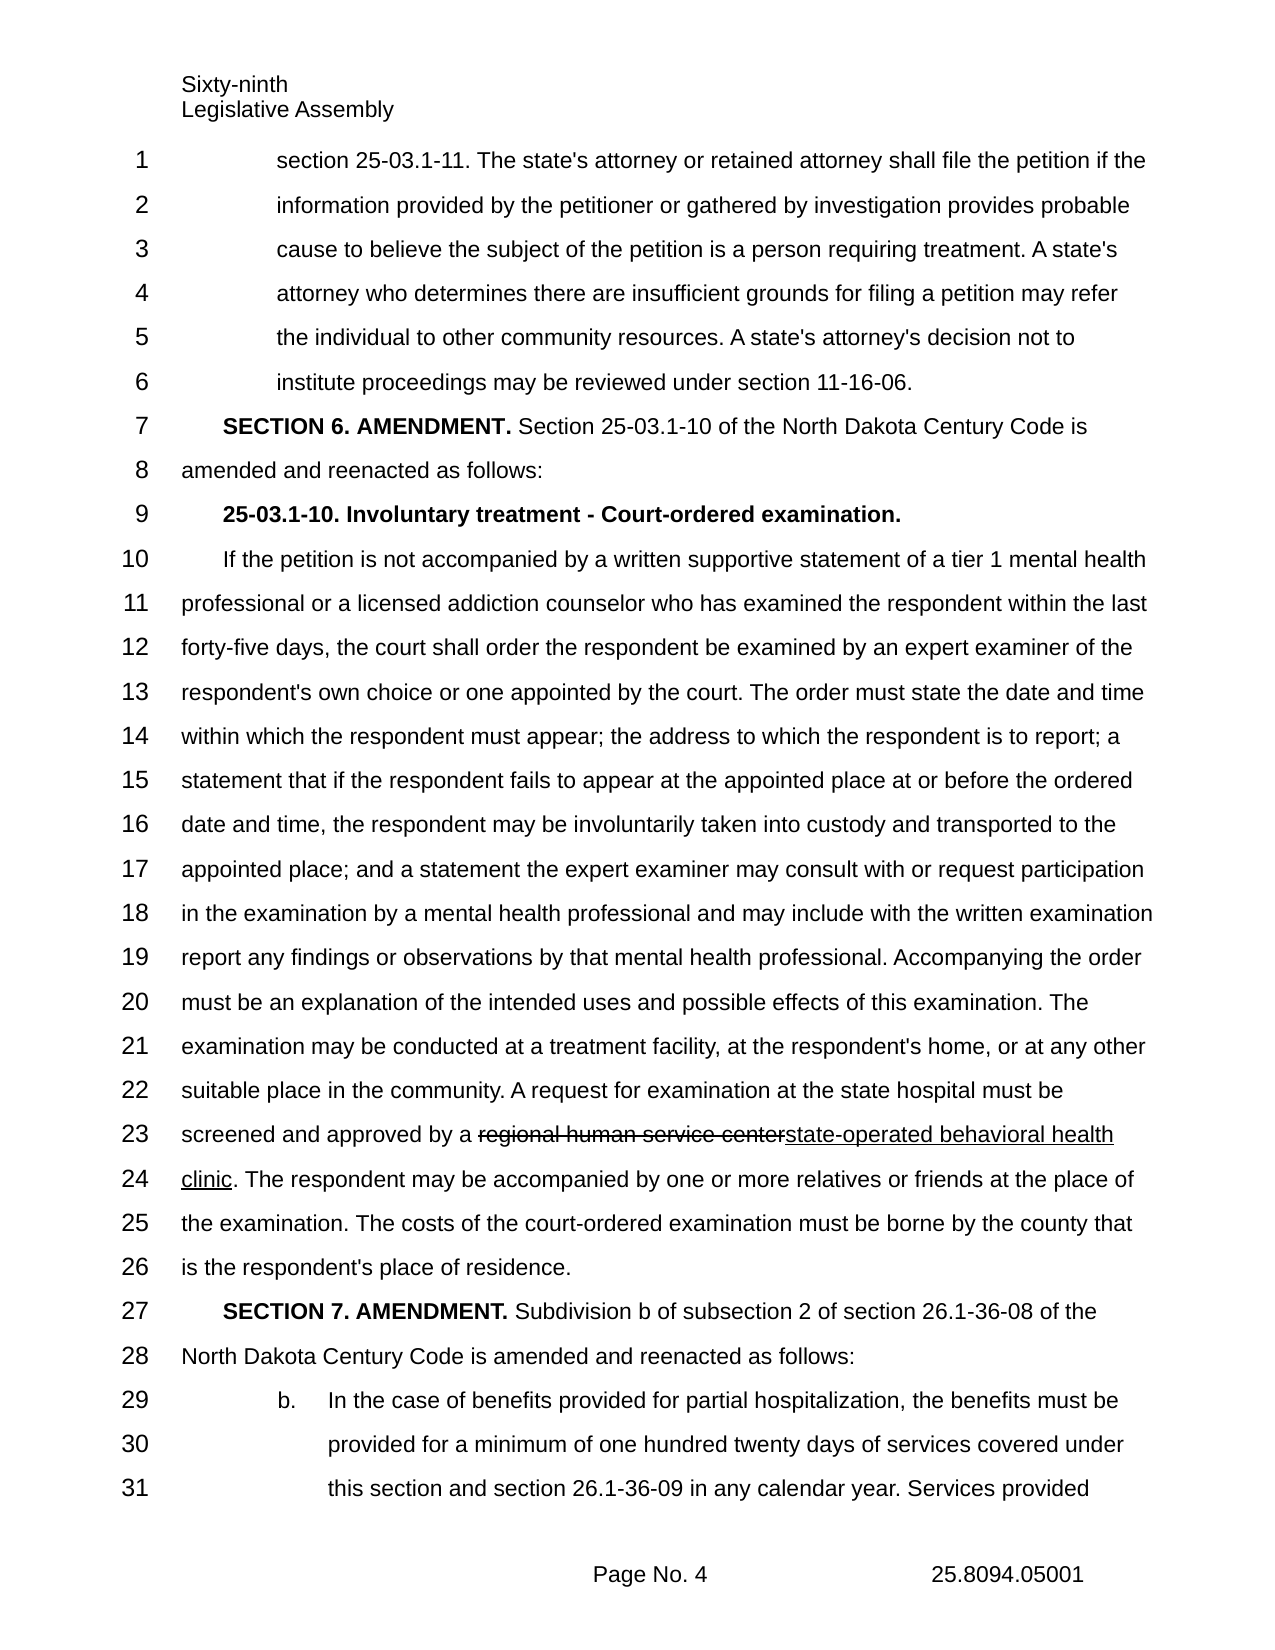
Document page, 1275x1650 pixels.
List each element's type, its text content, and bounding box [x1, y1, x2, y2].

text SECTION 6. AMENDMENT. Section 25‑03.1‑10 of the North Dakota Century Code is amended and reenacted as follows: [181, 399, 1154, 487]
text section 25‑03.1‑11. The state's attorney or retained attorney shall file the petition if the information provided by the petitioner or gathered by investigation provides probable cause to believe the subject of the petition is a person requiring treatment. A state's attorney who determines there are insufficient grounds for filing a petition may refer the individual to other community resources. A state's attorney's decision not to institute proceedings may be reviewed under section 11‑16‑06. [181, 133, 1154, 399]
subtitle 25‑03.1‑10. Involuntary treatment ‑ Court‑ordered examination. [181, 487, 1154, 532]
text If the petition is not accompanied by a written supportive statement of a tier 1 mental health professional or a licensed addiction counselor who has examined the respondent within the last forty‑five days, the court shall order the respondent be examined by an expert examiner of the respondent's own choice or one appointed by the court. The order must state the date and time within which the respondent must appear; the address to which the respondent is to report; a statement that if the respondent fails to appear at the appointed place at or before the ordered date and time, the respondent may be involuntarily taken into custody and transported to the appointed place; and a statement the expert examiner may consult with or request participation in the examination by a mental health professional and may include with the written examination report any findings or observations by that mental health professional. Accompanying the order must be an explanation of the intended uses and possible effects of this examination. The examination may be conducted at a treatment facility, at the respondent's home, or at any other suitable place in the community. A request for examination at the state hospital must be screened and approved by a regional human service centerstate-operated behavioral health clinic. The respondent may be accompanied by one or more relatives or friends at the place of the examination. The costs of the court‑ordered examination must be borne by the county that is the respondent's place of residence. [181, 532, 1154, 1284]
text b. In the case of benefits provided for partial hospitalization, the benefits must be provided for a minimum of one hundred twenty days of services covered under this section and section 26.1‑36‑09 in any calendar year. Services provided [181, 1373, 1154, 1506]
text SECTION 7. AMENDMENT. Subdivision b of subsection 2 of section 26.1‑36‑08 of the North Dakota Century Code is amended and reenacted as follows: [181, 1284, 1154, 1373]
